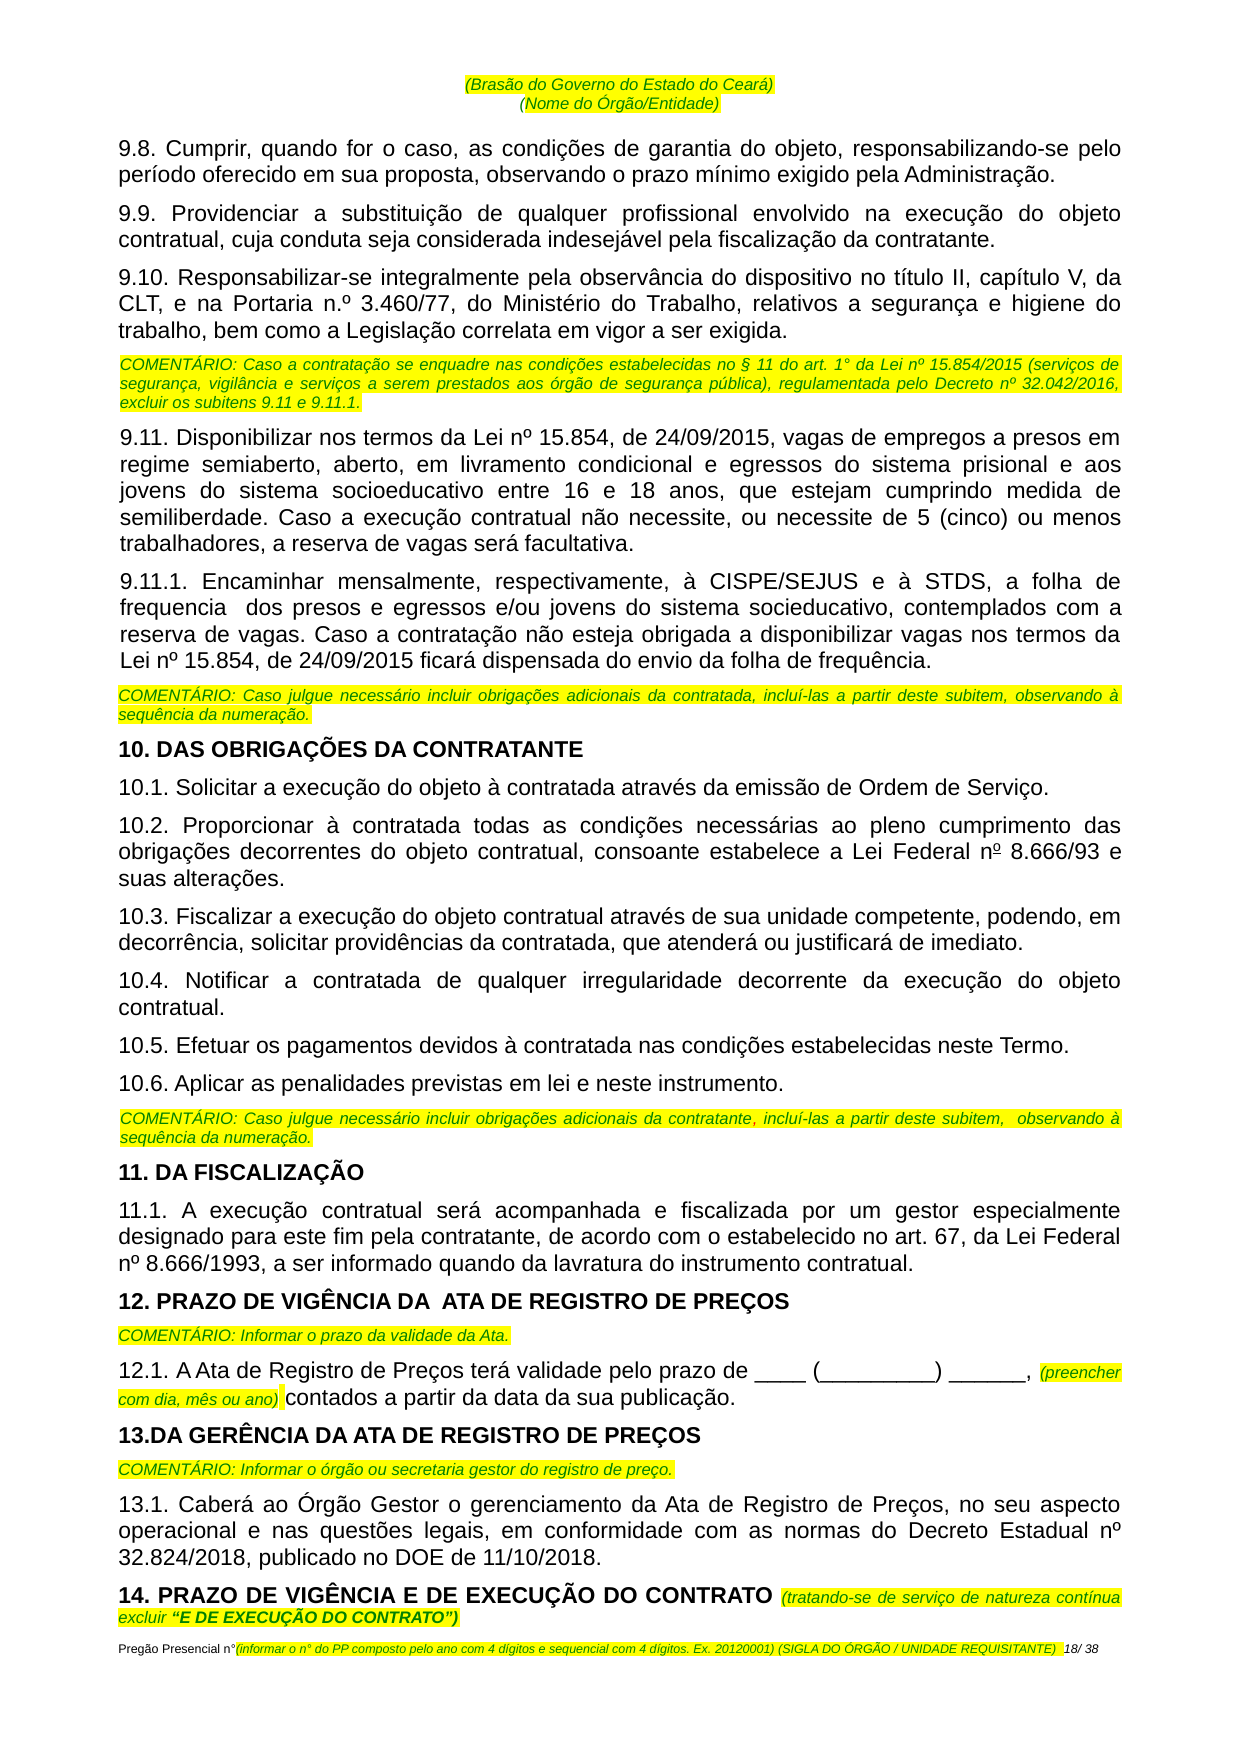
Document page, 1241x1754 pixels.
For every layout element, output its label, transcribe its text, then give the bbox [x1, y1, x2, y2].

text 10.4. Notificar a contratada de qualquer irregularidade decorrente da execução do objeto contratual. [118, 967, 1122, 1020]
text 9.11. Disponibilizar nos termos da Lei nº 15.854, de 24/09/2015, vagas de empregos a presos em regime semiaberto, aberto, em livramento condicional e egressos do sistema prisional e aos jovens do sistema socioeducativo entre 16 e 18 anos, que estejam cumprindo medida de semiliberdade. Caso a execução contratual não necessite, ou necessite de 5 (cinco) ou menos trabalhadores, a reserva de vagas será facultativa. [119, 424, 1122, 556]
text COMENTÁRIO: Informar o prazo da validade da Ata. [118, 1326, 1122, 1345]
text COMENTÁRIO: Caso julgue necessário incluir obrigações adicionais da contratante, incluí-las a partir deste subitem, observando à sequência da numeração. [120, 1108, 1122, 1147]
text 10.1. Solicitar a execução do objeto à contratada através da emissão de Ordem de Serviço. [118, 774, 1122, 800]
text 9.10. Responsabilizar-se integralmente pela observância do dispositivo no título II, capítulo V, da CLT, e na Portaria n.º 3.460/77, do Ministério do Trabalho, relativos a segurança e higiene do trabalho, bem como a Legislação correlata em vigor a ser exigida. [118, 264, 1122, 343]
text 9.11.1. Encaminhar mensalmente, respectivamente, à CISPE/SEJUS e à STDS, a folha de frequencia dos presos e egressos e/ou jovens do sistema socieducativo, contemplados com a reserva de vagas. Caso a contratação não esteja obrigada a disponibilizar vagas nos termos da Lei nº 15.854, de 24/09/2015 ficará dispensada do envio da folha de frequência. [119, 568, 1122, 673]
text 10.2. Proporcionar à contratada todas as condições necessárias ao pleno cumprimento das obrigações decorrentes do objeto contratual, consoante estabelece a Lei Federal no 8.666/93 e suas alterações. [118, 812, 1122, 891]
text 9.8. Cumprir, quando for o caso, as condições de garantia do objeto, responsabilizando-se pelo período oferecido em sua proposta, observando o prazo mínimo exigido pela Administração. [118, 135, 1122, 188]
text 11.1. A execução contratual será acompanhada e fiscalizada por um gestor especialmente designado para este fim pela contratante, de acordo com o estabelecido no art. 67, da Lei Federal nº 8.666/1993, a ser informado quando da lavratura do instrumento contratual. [118, 1197, 1122, 1276]
text 11. DA FISCALIZAÇÃO [118, 1159, 1122, 1185]
text COMENTÁRIO: Caso a contratação se enquadre nas condições estabelecidas no § 11 do art. 1° da Lei nº 15.854/2015 (serviços de segurança, vigilância e serviços a serem prestados aos órgão de segurança pública), regulamentada pelo Decreto nº 32.042/2016, excluir os subitens 9.11 e 9.11.1. [119, 355, 1122, 412]
text COMENTÁRIO: Caso julgue necessário incluir obrigações adicionais da contratada, incluí-las a partir deste subitem, observando à sequência da numeração. [118, 685, 1122, 724]
text 10.6. Aplicar as penalidades previstas em lei e neste instrumento. [118, 1070, 1122, 1097]
text 9.9. Providenciar a substituição de qualquer profissional envolvido na execução do objeto contratual, cuja conduta seja considerada indesejável pela fiscalização da contratante. [118, 199, 1122, 252]
text 10.3. Fiscalizar a execução do objeto contratual através de sua unidade competente, podendo, em decorrência, solicitar providências da contratada, que atenderá ou justificará de imediato. [118, 903, 1122, 956]
text 14. PRAZO DE VIGÊNCIA E DE EXECUÇÃO DO CONTRATO (tratando-se de serviço de natureza contínua excluir “E DE EXECUÇÃO DO CONTRATO”) [118, 1582, 1122, 1627]
text 10.5. Efetuar os pagamentos devidos à contratada nas condições estabelecidas neste Termo. [118, 1032, 1122, 1058]
text 13.DA GERÊNCIA DA ATA DE REGISTRO DE PREÇOS [118, 1422, 1122, 1448]
text 10. DAS OBRIGAÇÕES DA CONTRATANTE [118, 736, 1122, 762]
text 13.1. Caberá ao Órgão Gestor o gerenciamento da Ata de Registro de Preços, no seu aspecto operacional e nas questões legais, em conformidade com as normas do Decreto Estadual nº 32.824/2018, publicado no DOE de 11/10/2018. [118, 1491, 1122, 1570]
text 12. PRAZO DE VIGÊNCIA DA ATA DE REGISTRO DE PREÇOS [118, 1288, 1122, 1314]
text COMENTÁRIO: Informar o órgão ou secretaria gestor do registro de preço. [118, 1460, 1122, 1479]
text 12.1. A Ata de Registro de Preços terá validade pelo prazo de ____ (_________) ______, (preencher com dia, mês ou ano) contados a partir da data da sua publicação. [118, 1357, 1122, 1410]
